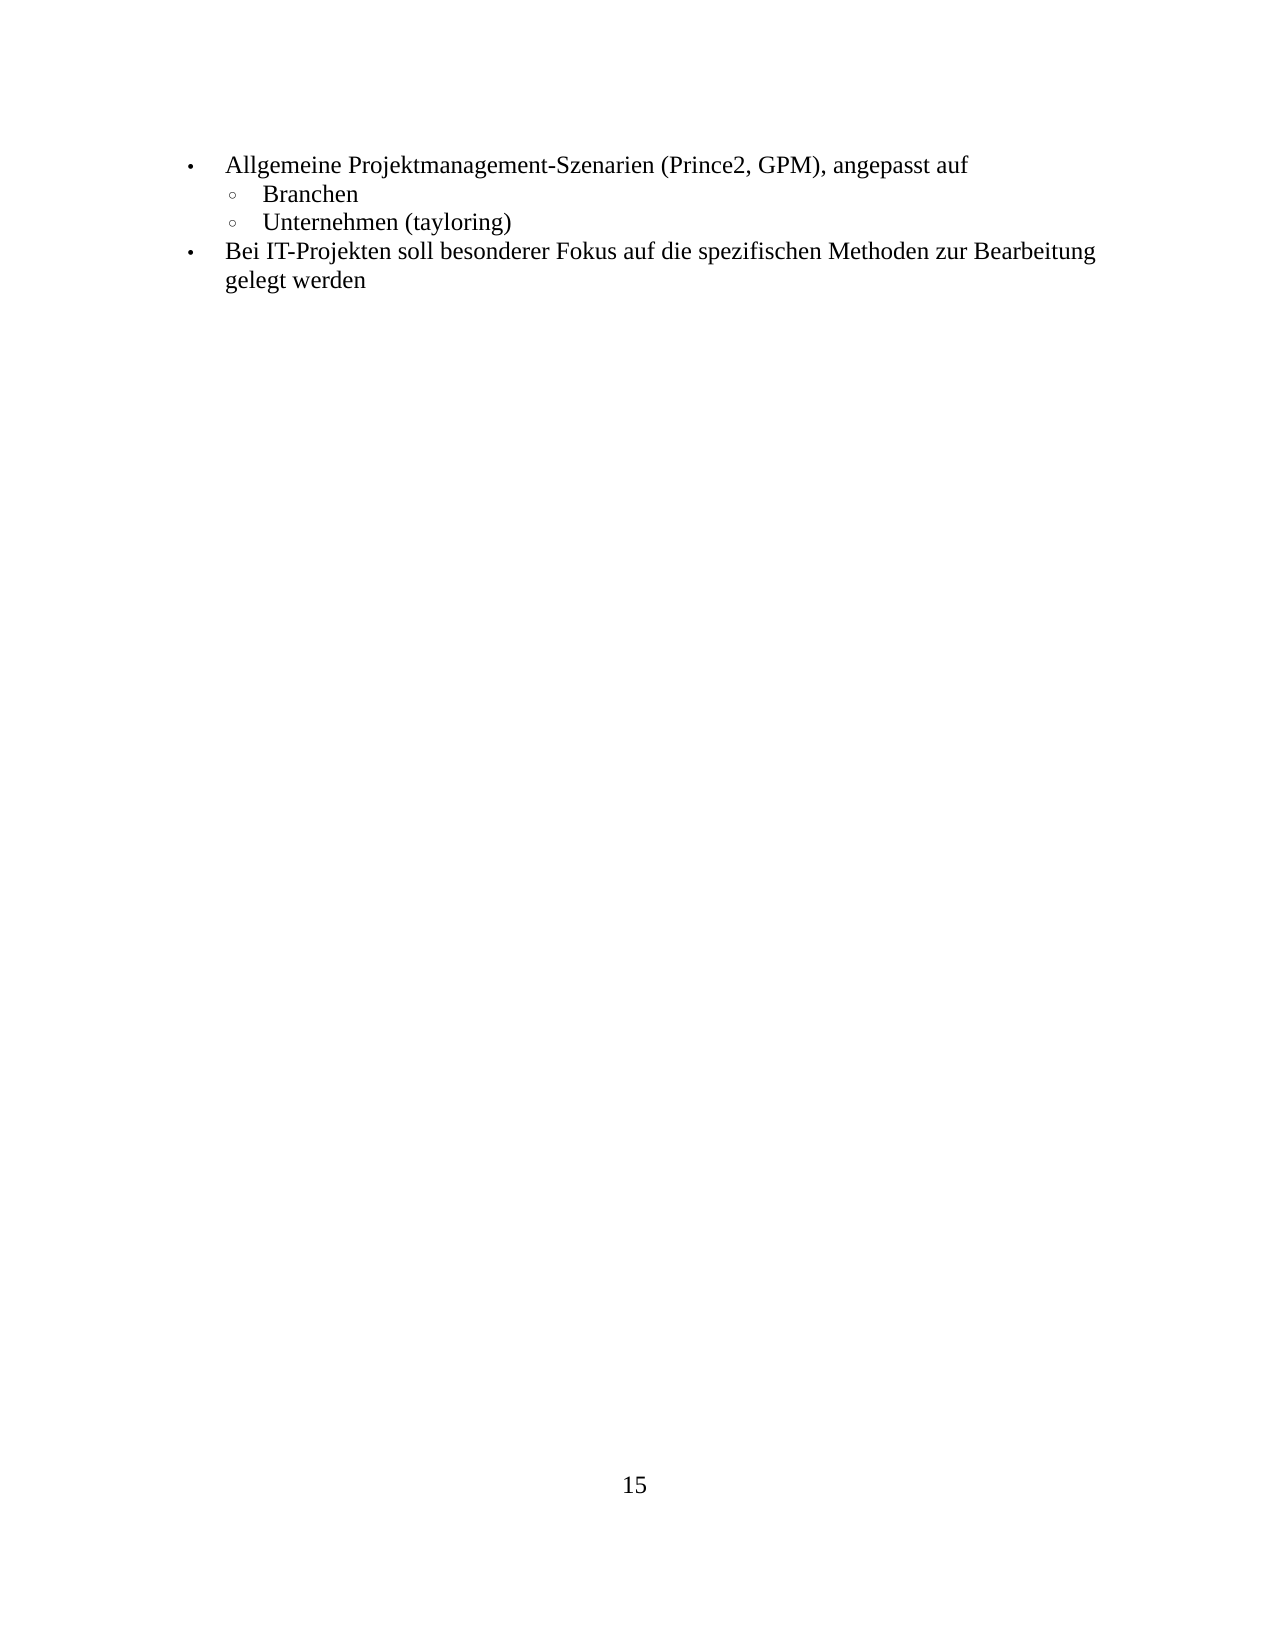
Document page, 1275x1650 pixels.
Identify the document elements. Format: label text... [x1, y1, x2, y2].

list Bei IT-Projekten soll besonderer Fokus auf die spezifischen Methoden zur Bearbeitung gelegt werden [187, 236, 1125, 294]
list Allgemeine Projektmanagement-Szenarien (Prince2, GPM), angepasst auf [187, 150, 1125, 179]
list Unternehmen (tayloring) [225, 207, 1125, 236]
list Branchen [225, 179, 1125, 207]
